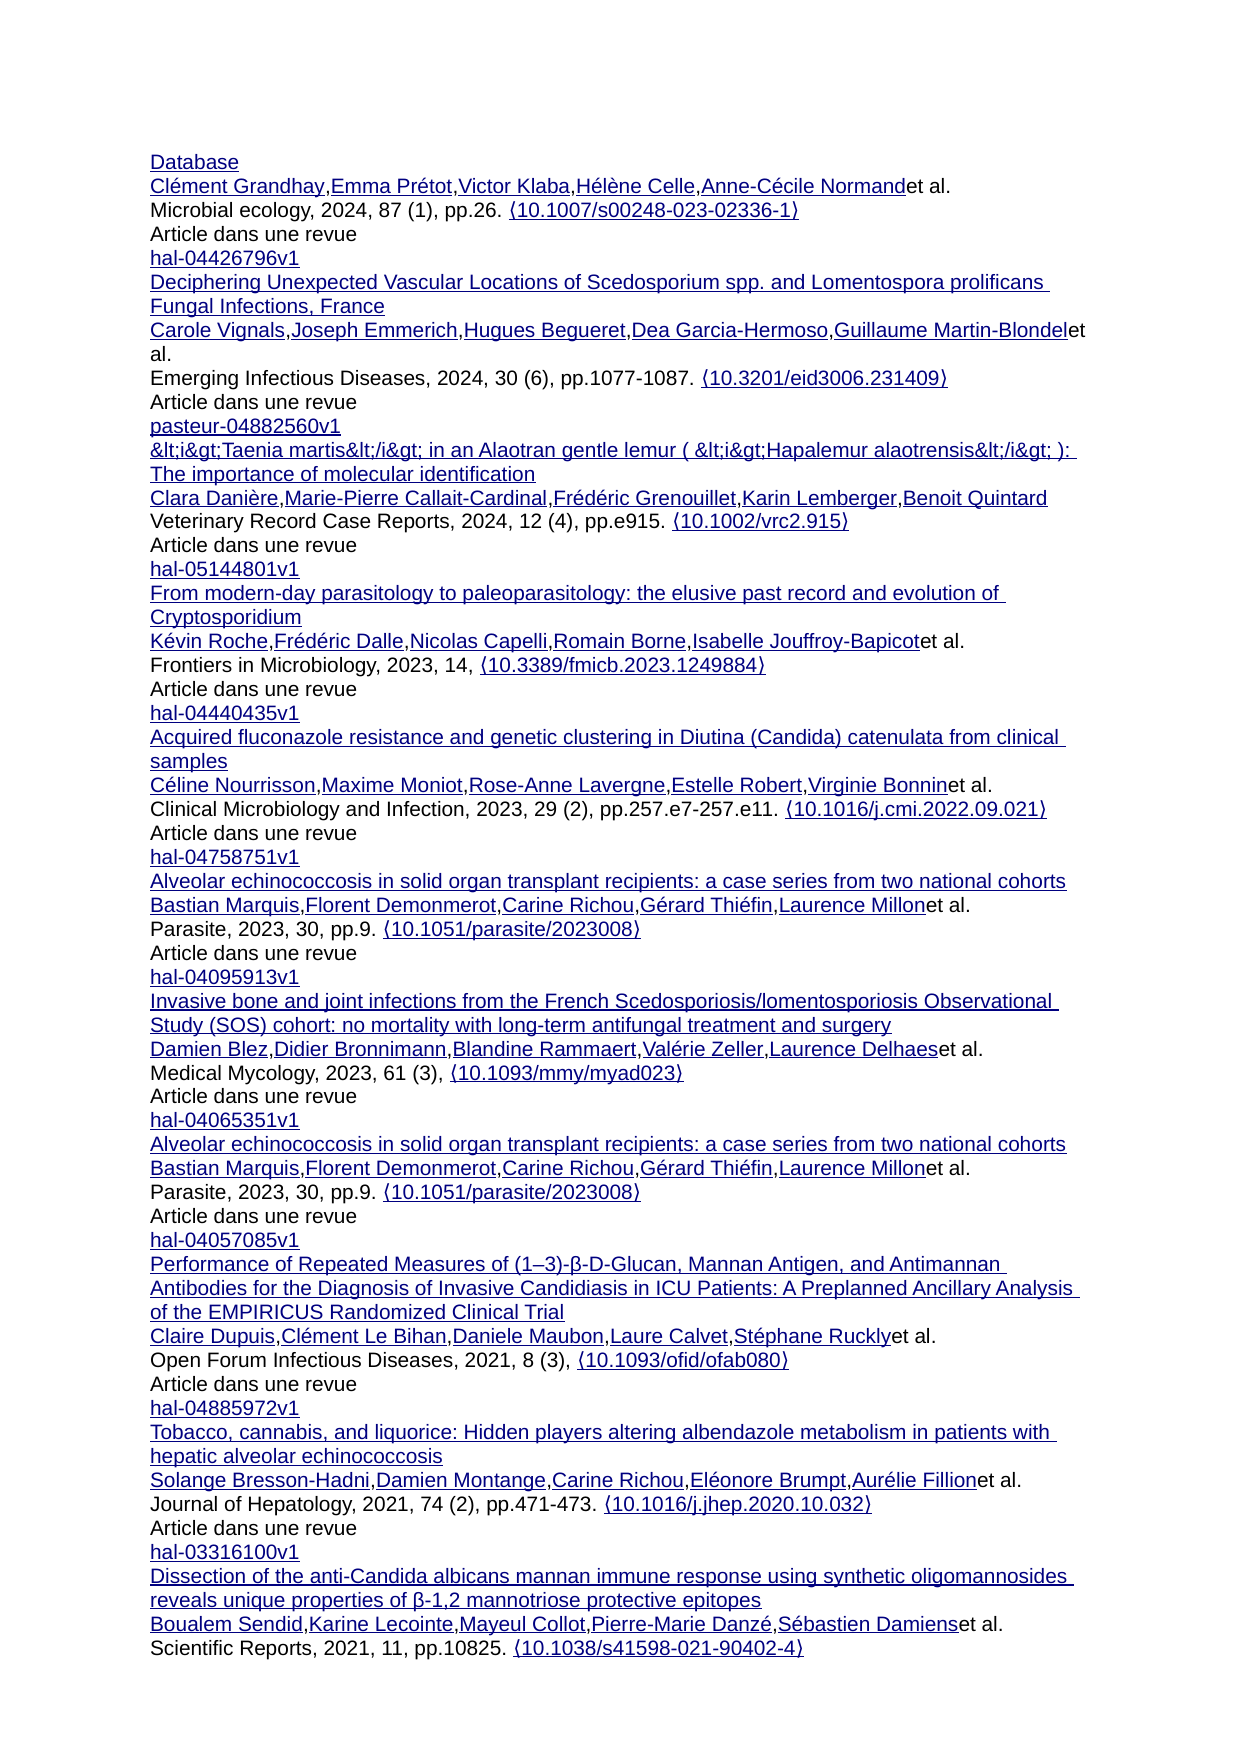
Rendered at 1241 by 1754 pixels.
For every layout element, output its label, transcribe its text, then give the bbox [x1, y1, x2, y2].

table_cell Acquired fluconazole resistance and genetic clustering in Diutina (Candida) catenulata from clinical samples Céline Nourrisson,Maxime Moniot,Rose-Anne Lavergne,Estelle Robert,Virginie Bonninet al. Clinical Microbiology and Infection, 2023, 29 (2), pp.257.e7-257.e11. ⟨10.1016/j.cmi.2022.09.021⟩ Article dans une revue hal-04758751v1 [150, 725, 1090, 869]
table_cell Performance of Repeated Measures of (1–3)-β-D-Glucan, Mannan Antigen, and Antimannan Antibodies for the Diagnosis of Invasive Candidiasis in ICU Patients: A Preplanned Ancillary Analysis of the EMPIRICUS Randomized Clinical Trial Claire Dupuis,Clément Le Bihan,Daniele Maubon,Laure Calvet,Stéphane Rucklyet al. Open Forum Infectious Diseases, 2021, 8 (3), ⟨10.1093/ofid/ofab080⟩ Article dans une revue hal-04885972v1 [150, 1252, 1090, 1420]
table_cell From modern-day parasitology to paleoparasitology: the elusive past record and evolution of Cryptosporidium Kévin Roche,Frédéric Dalle,Nicolas Capelli,Romain Borne,Isabelle Jouffroy-Bapicotet al. Frontiers in Microbiology, 2023, 14, ⟨10.3389/fmicb.2023.1249884⟩ Article dans une revue hal-04440435v1 [150, 581, 1090, 725]
table_cell Alveolar echinococcosis in solid organ transplant recipients: a case series from two national cohorts Bastian Marquis,Florent Demonmerot,Carine Richou,Gérard Thiéfin,Laurence Millonet al. Parasite, 2023, 30, pp.9. ⟨10.1051/parasite/2023008⟩ Article dans une revue hal-04095913v1 [150, 869, 1090, 988]
table_cell Invasive bone and joint infections from the French Scedosporiosis/lomentosporiosis Observational Study (SOS) cohort: no mortality with long-term antifungal treatment and surgery Damien Blez,Didier Bronnimann,Blandine Rammaert,Valérie Zeller,Laurence Delhaeset al. Medical Mycology, 2023, 61 (3), ⟨10.1093/mmy/myad023⟩ Article dans une revue hal-04065351v1 [150, 989, 1090, 1132]
table_cell Alveolar echinococcosis in solid organ transplant recipients: a case series from two national cohorts Bastian Marquis,Florent Demonmerot,Carine Richou,Gérard Thiéfin,Laurence Millonet al. Parasite, 2023, 30, pp.9. ⟨10.1051/parasite/2023008⟩ Article dans une revue hal-04057085v1 [150, 1132, 1090, 1252]
table_cell Tobacco, cannabis, and liquorice: Hidden players altering albendazole metabolism in patients with hepatic alveolar echinococcosis Solange Bresson-Hadni,Damien Montange,Carine Richou,Eléonore Brumpt,Aurélie Fillionet al. Journal of Hepatology, 2021, 74 (2), pp.471-473. ⟨10.1016/j.jhep.2020.10.032⟩ Article dans une revue hal-03316100v1 [150, 1420, 1090, 1563]
table_cell Dissection of the anti-Candida albicans mannan immune response using synthetic oligomannosides reveals unique properties of β-1,2 mannotriose protective epitopes Boualem Sendid,Karine Lecointe,Mayeul Collot,Pierre-Marie Danzé,Sébastien Damienset al. Scientific Reports, 2021, 11, pp.10825. ⟨10.1038/s41598-021-90402-4⟩ [150, 1564, 1090, 1659]
table_cell Deciphering Unexpected Vascular Locations of Scedosporium spp. and Lomentospora prolificans Fungal Infections, France Carole Vignals,Joseph Emmerich,Hugues Begueret,Dea Garcia-Hermoso,Guillaume Martin-Blondelet al. Emerging Infectious Diseases, 2024, 30 (6), pp.1077-1087. ⟨10.3201/eid3006.231409⟩ Article dans une revue pasteur-04882560v1 [150, 270, 1090, 437]
table_cell &lt;i&gt;Taenia martis&lt;/i&gt; in an Alaotran gentle lemur ( &lt;i&gt;Hapalemur alaotrensis&lt;/i&gt; ): The importance of molecular identification Clara Danière,Marie-Pierre Callait-Cardinal,Frédéric Grenouillet,Karin Lemberger,Benoit Quintard Veterinary Record Case Reports, 2024, 12 (4), pp.e915. ⟨10.1002/vrc2.915⟩ Article dans une revue hal-05144801v1 [150, 438, 1090, 581]
table_cell Database Clément Grandhay,Emma Prétot,Victor Klaba,Hélène Celle,Anne-Cécile Normandet al. Microbial ecology, 2024, 87 (1), pp.26. ⟨10.1007/s00248-023-02336-1⟩ Article dans une revue hal-04426796v1 [150, 150, 1090, 270]
